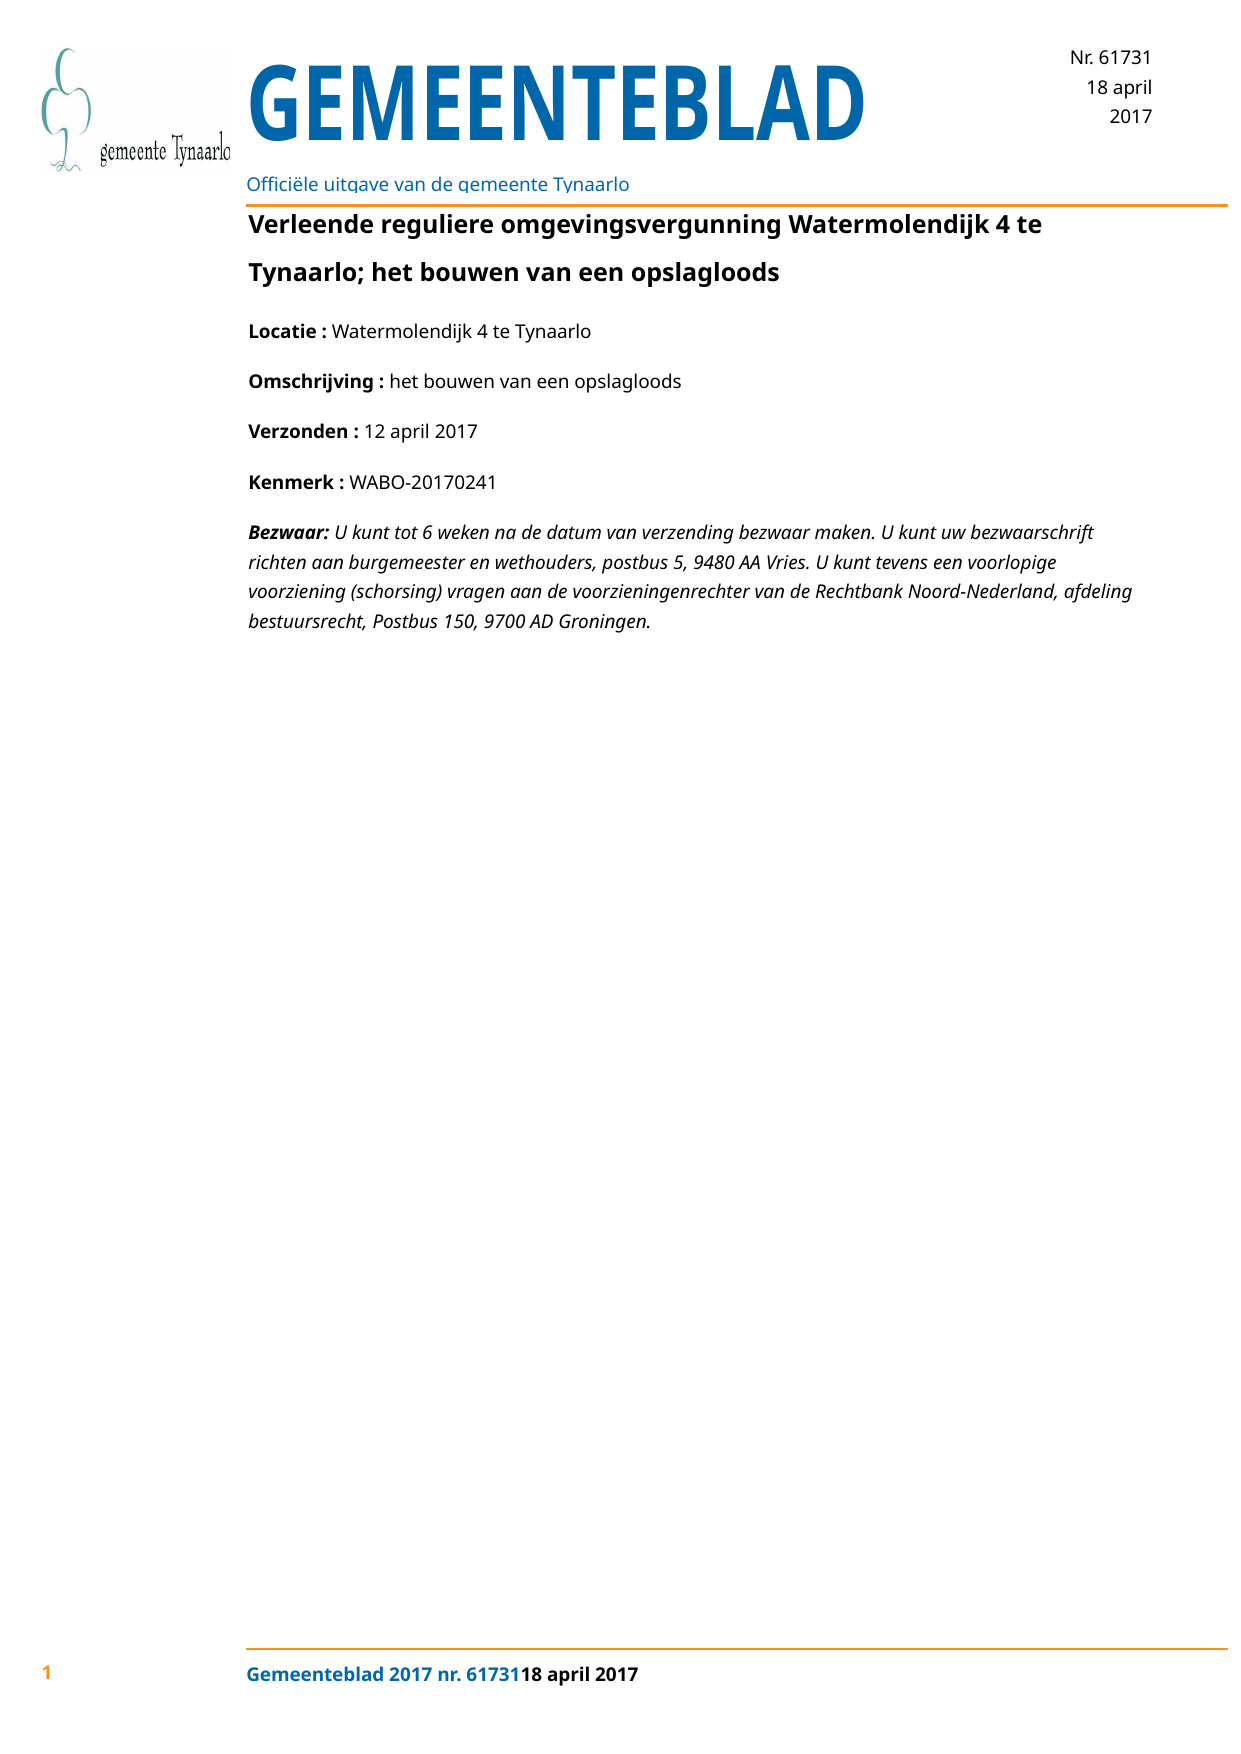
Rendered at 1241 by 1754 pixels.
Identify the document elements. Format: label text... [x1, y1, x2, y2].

text Verleende reguliere omgevingsvergunning Watermolendijk 4 te Tynaarlo; het bouwen van een opslagloods [248, 207, 1152, 288]
text Kenmerk : WABO-20170241 [248, 469, 1152, 495]
text Locatie : Watermolendijk 4 te Tynaarlo [248, 318, 1152, 344]
text Verzonden : 12 april 2017 [248, 419, 1152, 444]
text Bezwaar: U kunt tot 6 weken na de datum van verzending bezwaar maken. U kunt uw bezwaarschrift richten aan burgemeester en wethouders, postbus 5, 9480 AA Vries. U kunt tevens een voorlopige voorziening (schorsing) vragen aan de voorzieningenrechter van de Rechtbank Noord-Nederland, afdeling bestuursrecht, Postbus 150, 9700 AD Groningen. [248, 519, 1152, 634]
text Omschrijving : het bouwen van een opslagloods [248, 368, 1152, 394]
picture [41, 47, 231, 172]
